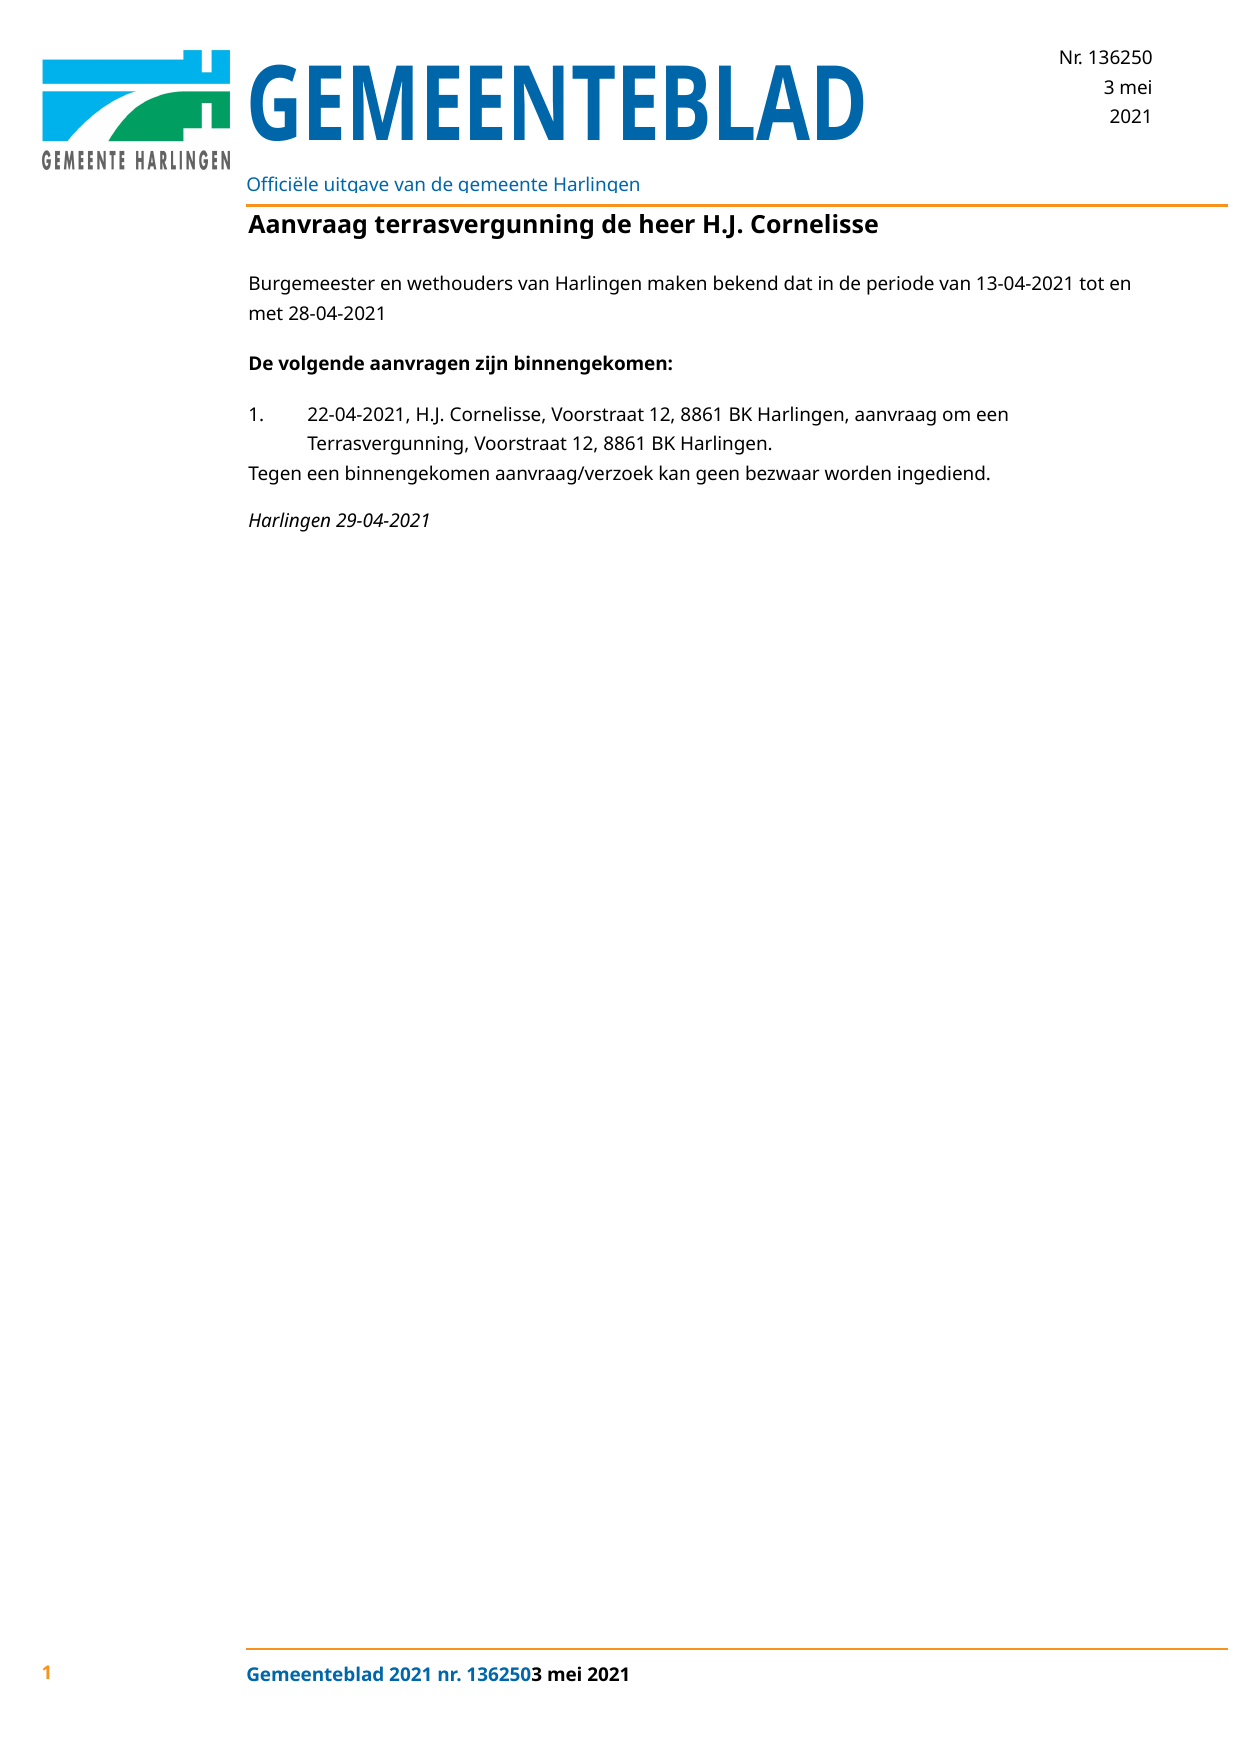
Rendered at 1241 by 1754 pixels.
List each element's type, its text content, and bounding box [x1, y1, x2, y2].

text Tegen een binnengekomen aanvraag/verzoek kan geen bezwaar worden ingediend. [248, 460, 1152, 486]
text Burgemeester en wethouders van Harlingen maken bekend dat in de periode van 13-04-2021 tot en met 28-04-2021 [248, 270, 1152, 326]
text Harlingen 29-04-2021 [248, 508, 1152, 533]
picture [41, 47, 231, 172]
list 22-04-2021, H.J. Cornelisse, Voorstraat 12, 8861 BK Harlingen, aanvraag om een Terrasvergunning, Voorstraat 12, 8861 BK Harlingen. [248, 401, 1152, 456]
text Aanvraag terrasvergunning de heer H.J. Cornelisse [248, 207, 1152, 241]
text De volgende aanvragen zijn binnengekomen: [248, 350, 1152, 376]
